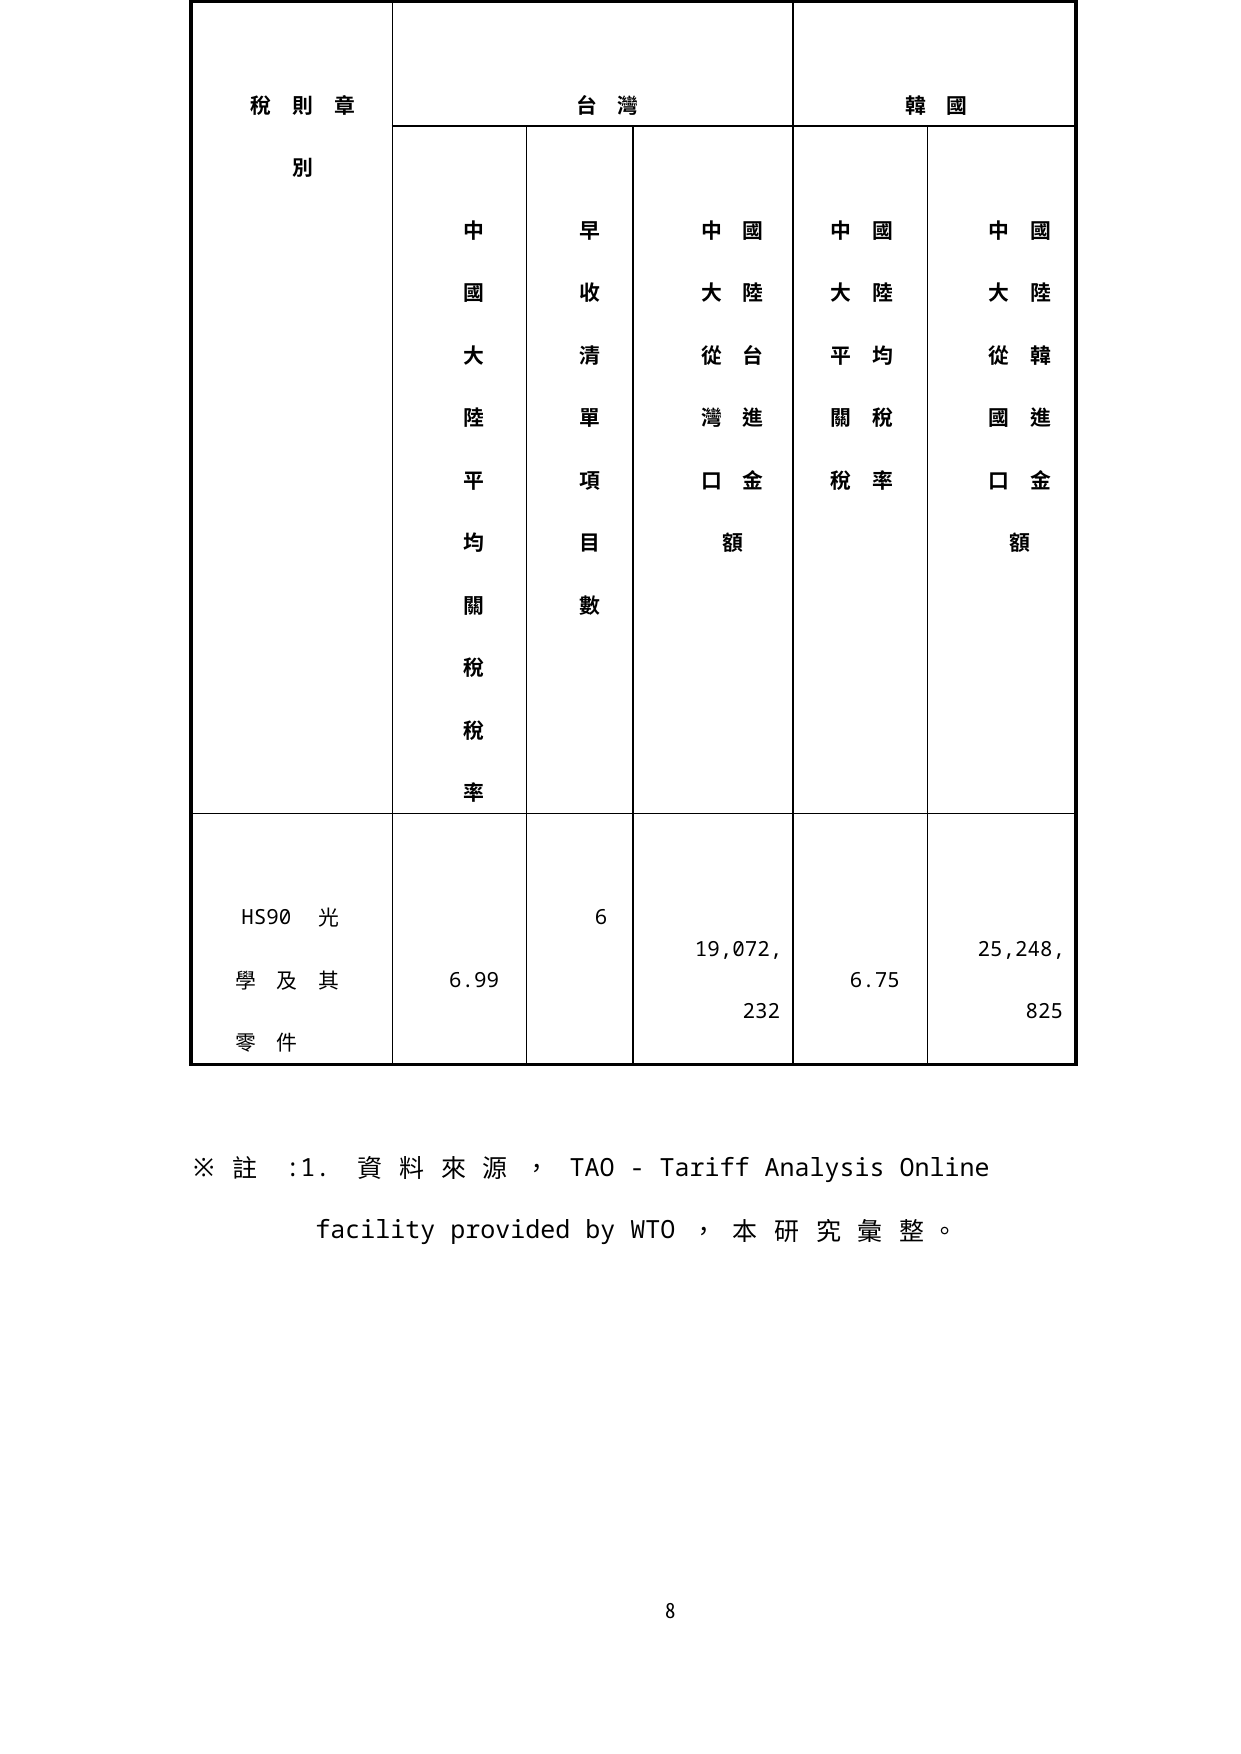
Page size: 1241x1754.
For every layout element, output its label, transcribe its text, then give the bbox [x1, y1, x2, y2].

text ※註:1.資料來源，TAO - Tariff Analysis Online facility provided by WTO，本研究彙整。 [183, 1125, 1058, 1250]
table_header 韓國 [794, 3, 1074, 125]
table_cell 早收清單項目數 [527, 127, 632, 812]
table_cell 6 [527, 814, 632, 1062]
table_cell 中國大陸平均關稅稅率 [393, 127, 526, 812]
table_cell 中國大陸從韓國進口金額 [928, 127, 1074, 812]
table_cell 6.75 [794, 814, 927, 1062]
table_header 台灣 [393, 3, 792, 125]
table_cell 中國大陸從台灣進口金額 [634, 127, 792, 812]
table_cell HS90光學及其零件 [193, 814, 392, 1062]
table_cell 中國大陸平均關稅稅率 [794, 127, 927, 812]
table_header 稅則章別 [193, 3, 392, 812]
table_cell 25,248,825 [928, 814, 1074, 1062]
table_cell 6.99 [393, 814, 526, 1062]
table_cell 19,072,232 [634, 814, 792, 1062]
